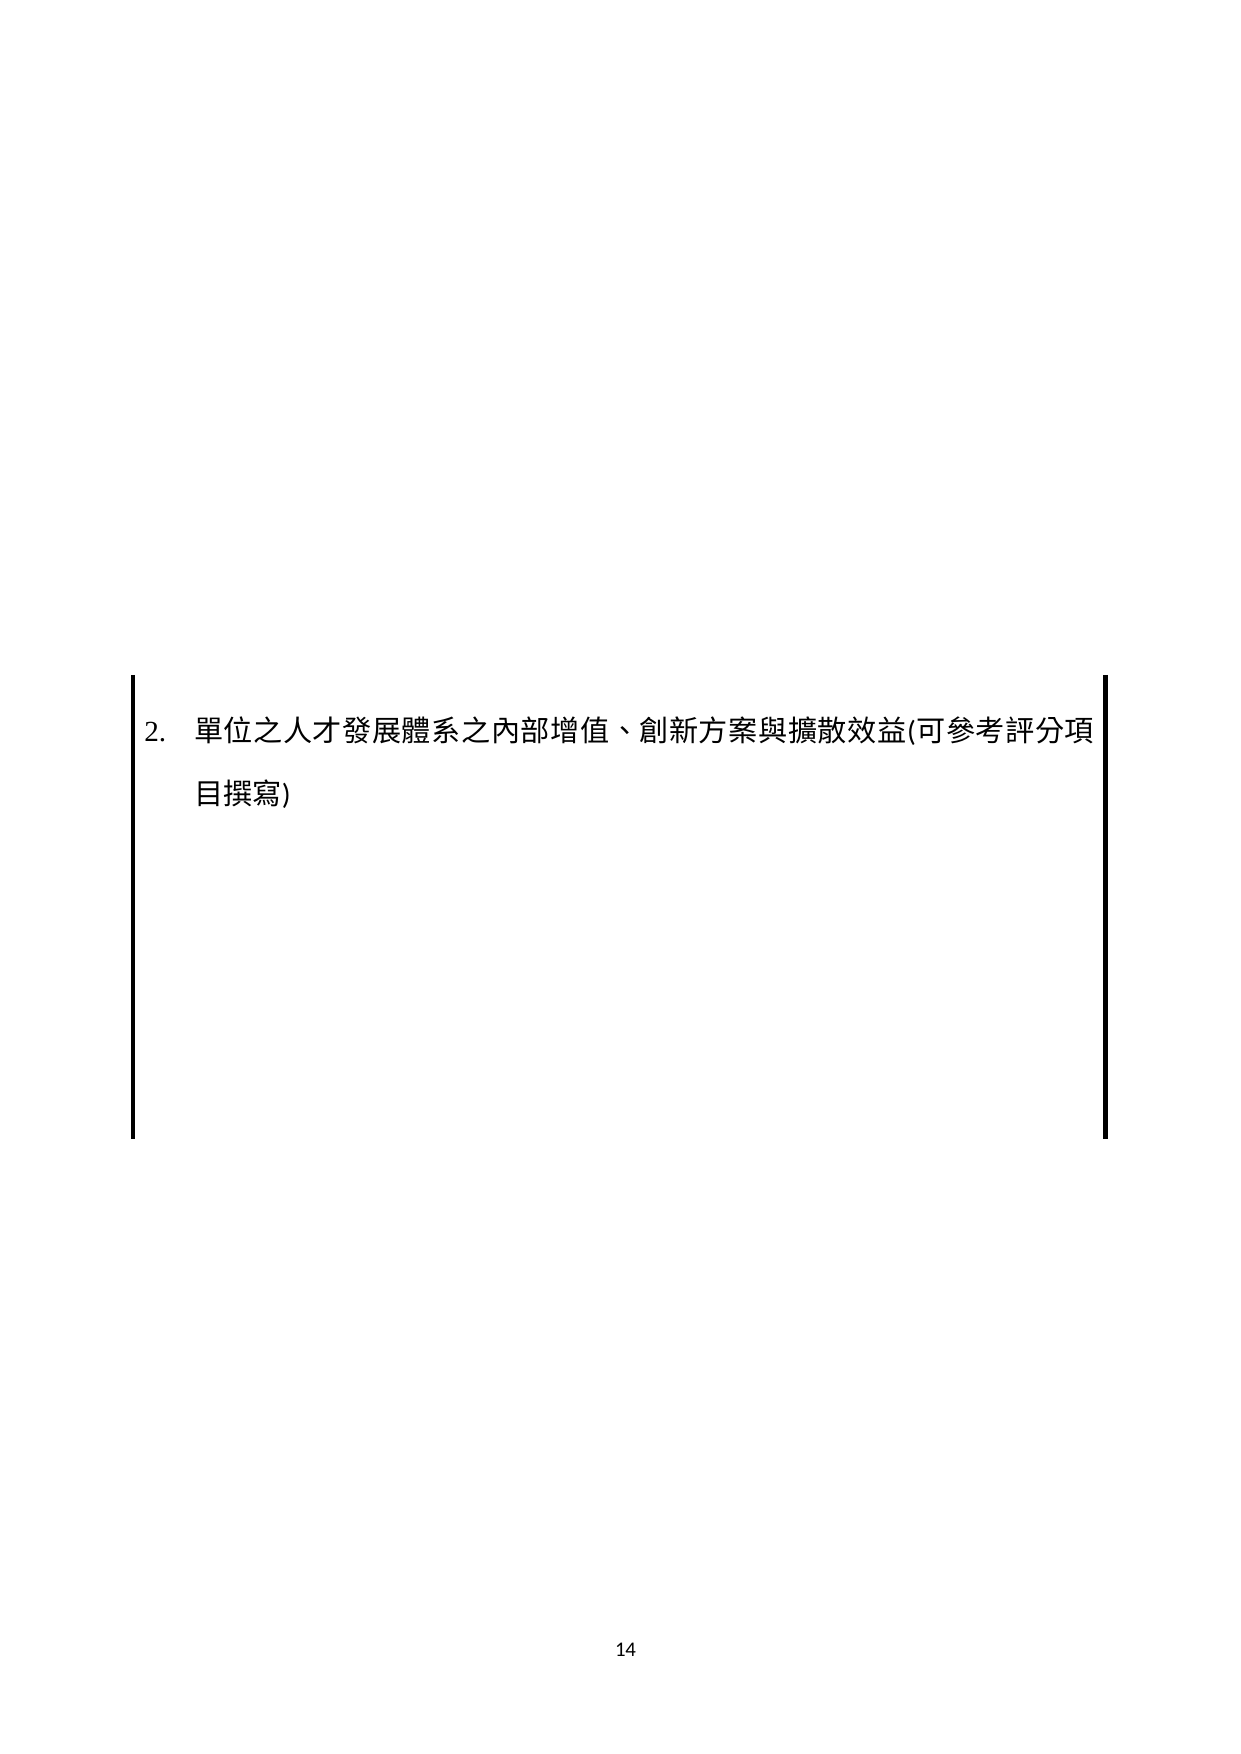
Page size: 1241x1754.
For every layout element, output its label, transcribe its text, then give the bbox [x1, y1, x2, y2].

table_cell 單位之人才發展體系之內部增值、創新方案與擴散效益(可參考評分項目撰寫) [135, 675, 1103, 1139]
